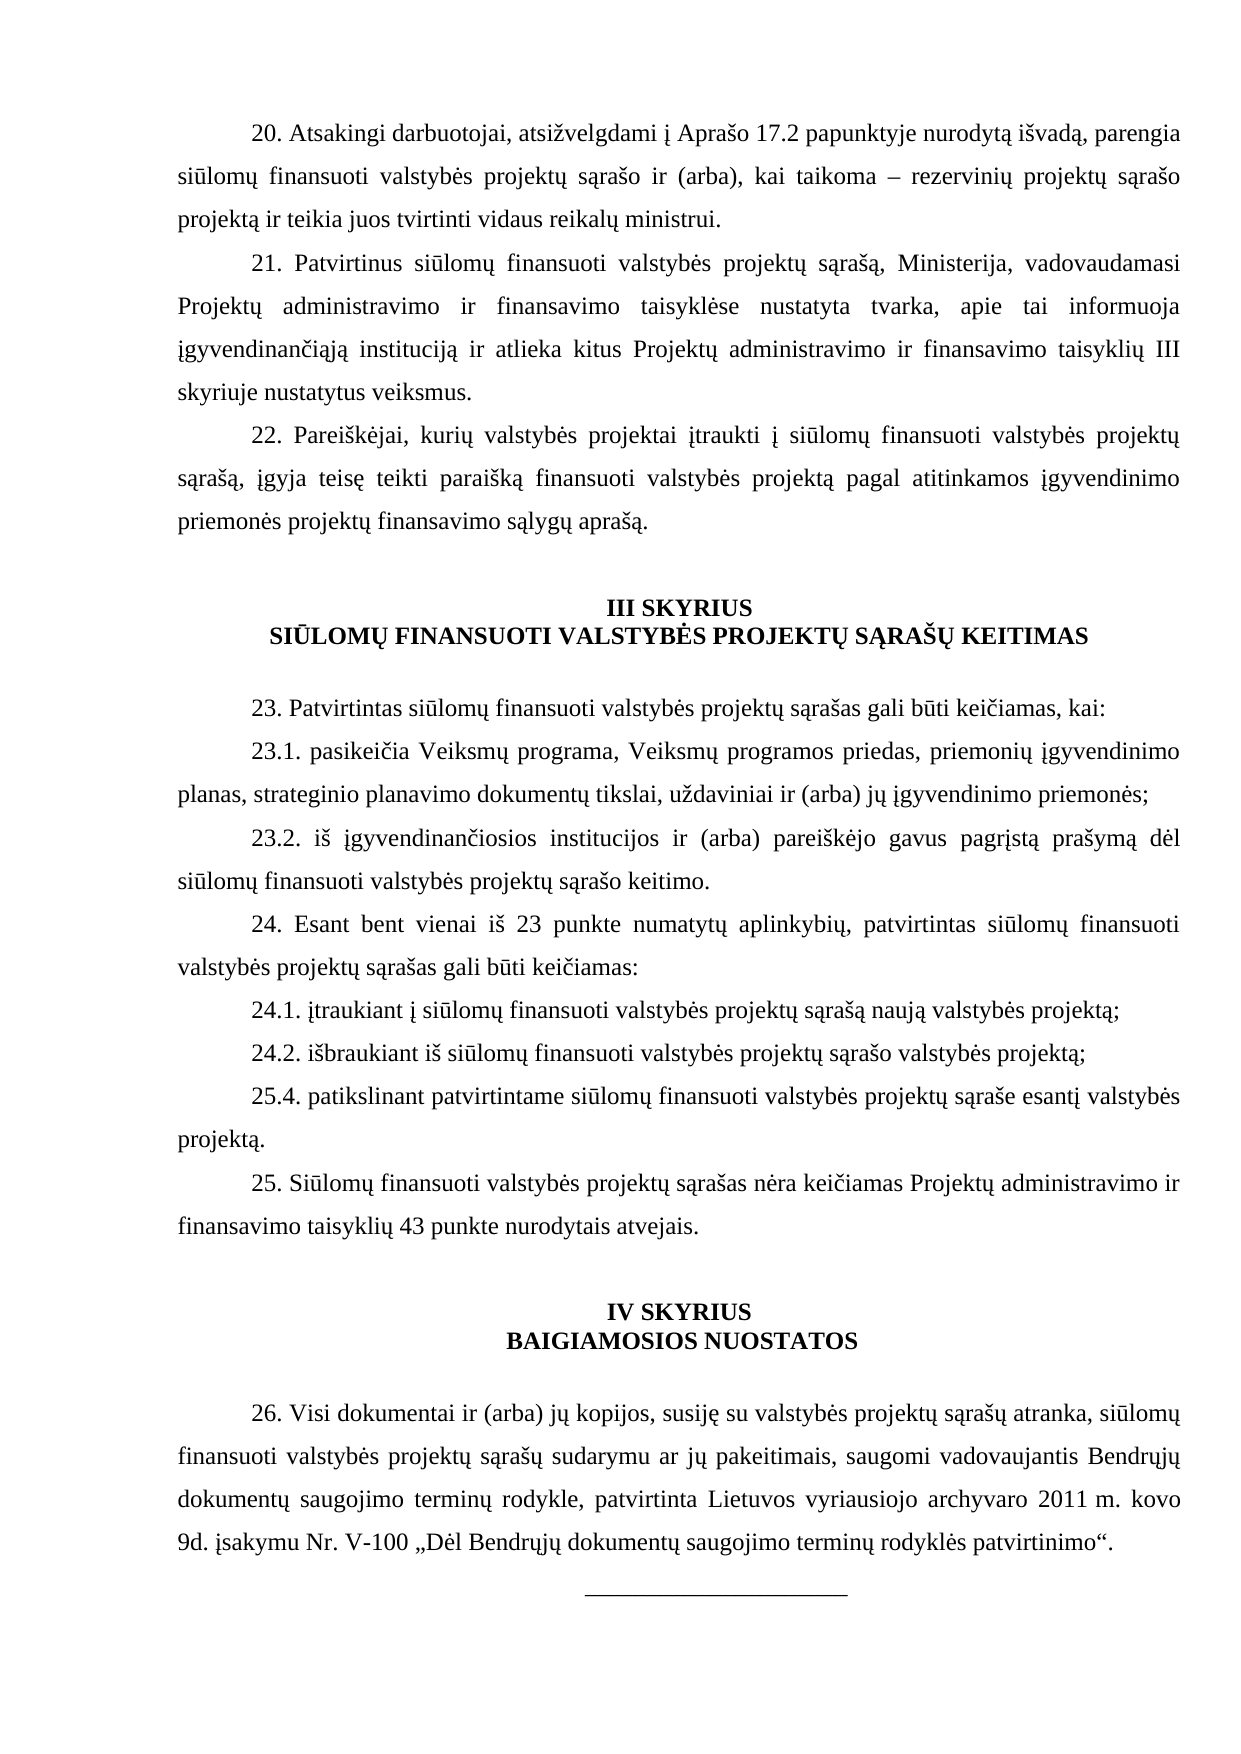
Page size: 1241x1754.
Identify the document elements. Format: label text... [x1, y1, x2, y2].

text 23.1. pasikeičia Veiksmų programa, Veiksmų programos priedas, priemonių įgyvendinimo planas, strateginio planavimo dokumentų tikslai, uždaviniai ir (arba) jų įgyvendinimo priemonės; [177, 736, 1181, 808]
text BAIGIAMOSIOS NUOSTATOS [177, 1326, 1181, 1354]
text 24.2. išbraukiant iš siūlomų finansuoti valstybės projektų sąrašo valstybės projektą; [177, 1038, 1181, 1067]
text 25.4. patikslinant patvirtintame siūlomų finansuoti valstybės projektų sąraše esantį valstybės projektą. [177, 1081, 1181, 1153]
text 26. Visi dokumentai ir (arba) jų kopijos, susiję su valstybės projektų sąrašų atranka, siūlomų finansuoti valstybės projektų sąrašų sudarymu ar jų pakeitimais, saugomi vadovaujantis Bendrųjų dokumentų saugojimo terminų rodykle, patvirtinta Lietuvos vyriausiojo archyvaro 2011 m. kovo 9d. įsakymu Nr. V-100 „Dėl Bendrųjų dokumentų saugojimo terminų rodyklės patvirtinimo“. [177, 1398, 1181, 1556]
text SIŪLOMŲ FINANSUOTI VALSTYBĖS PROJEKTŲ SĄRAŠŲ KEITIMAS [177, 621, 1181, 650]
text 23. Patvirtintas siūlomų finansuoti valstybės projektų sąrašas gali būti keičiamas, kai: [177, 693, 1181, 722]
text _____________________ [177, 1570, 1181, 1599]
text 21. Patvirtinus siūlomų finansuoti valstybės projektų sąrašą, Ministerija, vadovaudamasi Projektų administravimo ir finansavimo taisyklėse nustatyta tvarka, apie tai informuoja įgyvendinančiąją instituciją ir atlieka kitus Projektų administravimo ir finansavimo taisyklių III skyriuje nustatytus veiksmus. [177, 248, 1181, 406]
text 23.2. iš įgyvendinančiosios institucijos ir (arba) pareiškėjo gavus pagrįstą prašymą dėl siūlomų finansuoti valstybės projektų sąrašo keitimo. [177, 823, 1181, 894]
text IV SKYRIUS [177, 1297, 1181, 1326]
text 24. Esant bent vienai iš 23 punkte numatytų aplinkybių, patvirtintas siūlomų finansuoti valstybės projektų sąrašas gali būti keičiamas: [177, 909, 1181, 981]
text 22. Pareiškėjai, kurių valstybės projektai įtraukti į siūlomų finansuoti valstybės projektų sąrašą, įgyja teisę teikti paraišką finansuoti valstybės projektą pagal atitinkamos įgyvendinimo priemonės projektų finansavimo sąlygų aprašą. [177, 420, 1181, 535]
text III SKYRIUS [177, 593, 1181, 621]
text 24.1. įtraukiant į siūlomų finansuoti valstybės projektų sąrašą naują valstybės projektą; [177, 995, 1181, 1024]
text 25. Siūlomų finansuoti valstybės projektų sąrašas nėra keičiamas Projektų administravimo ir finansavimo taisyklių 43 punkte nurodytais atvejais. [177, 1168, 1181, 1239]
text 20. Atsakingi darbuotojai, atsižvelgdami į Aprašo 17.2 papunktyje nurodytą išvadą, parengia siūlomų finansuoti valstybės projektų sąrašo ir (arba), kai taikoma – rezervinių projektų sąrašo projektą ir teikia juos tvirtinti vidaus reikalų ministrui. [177, 118, 1181, 233]
